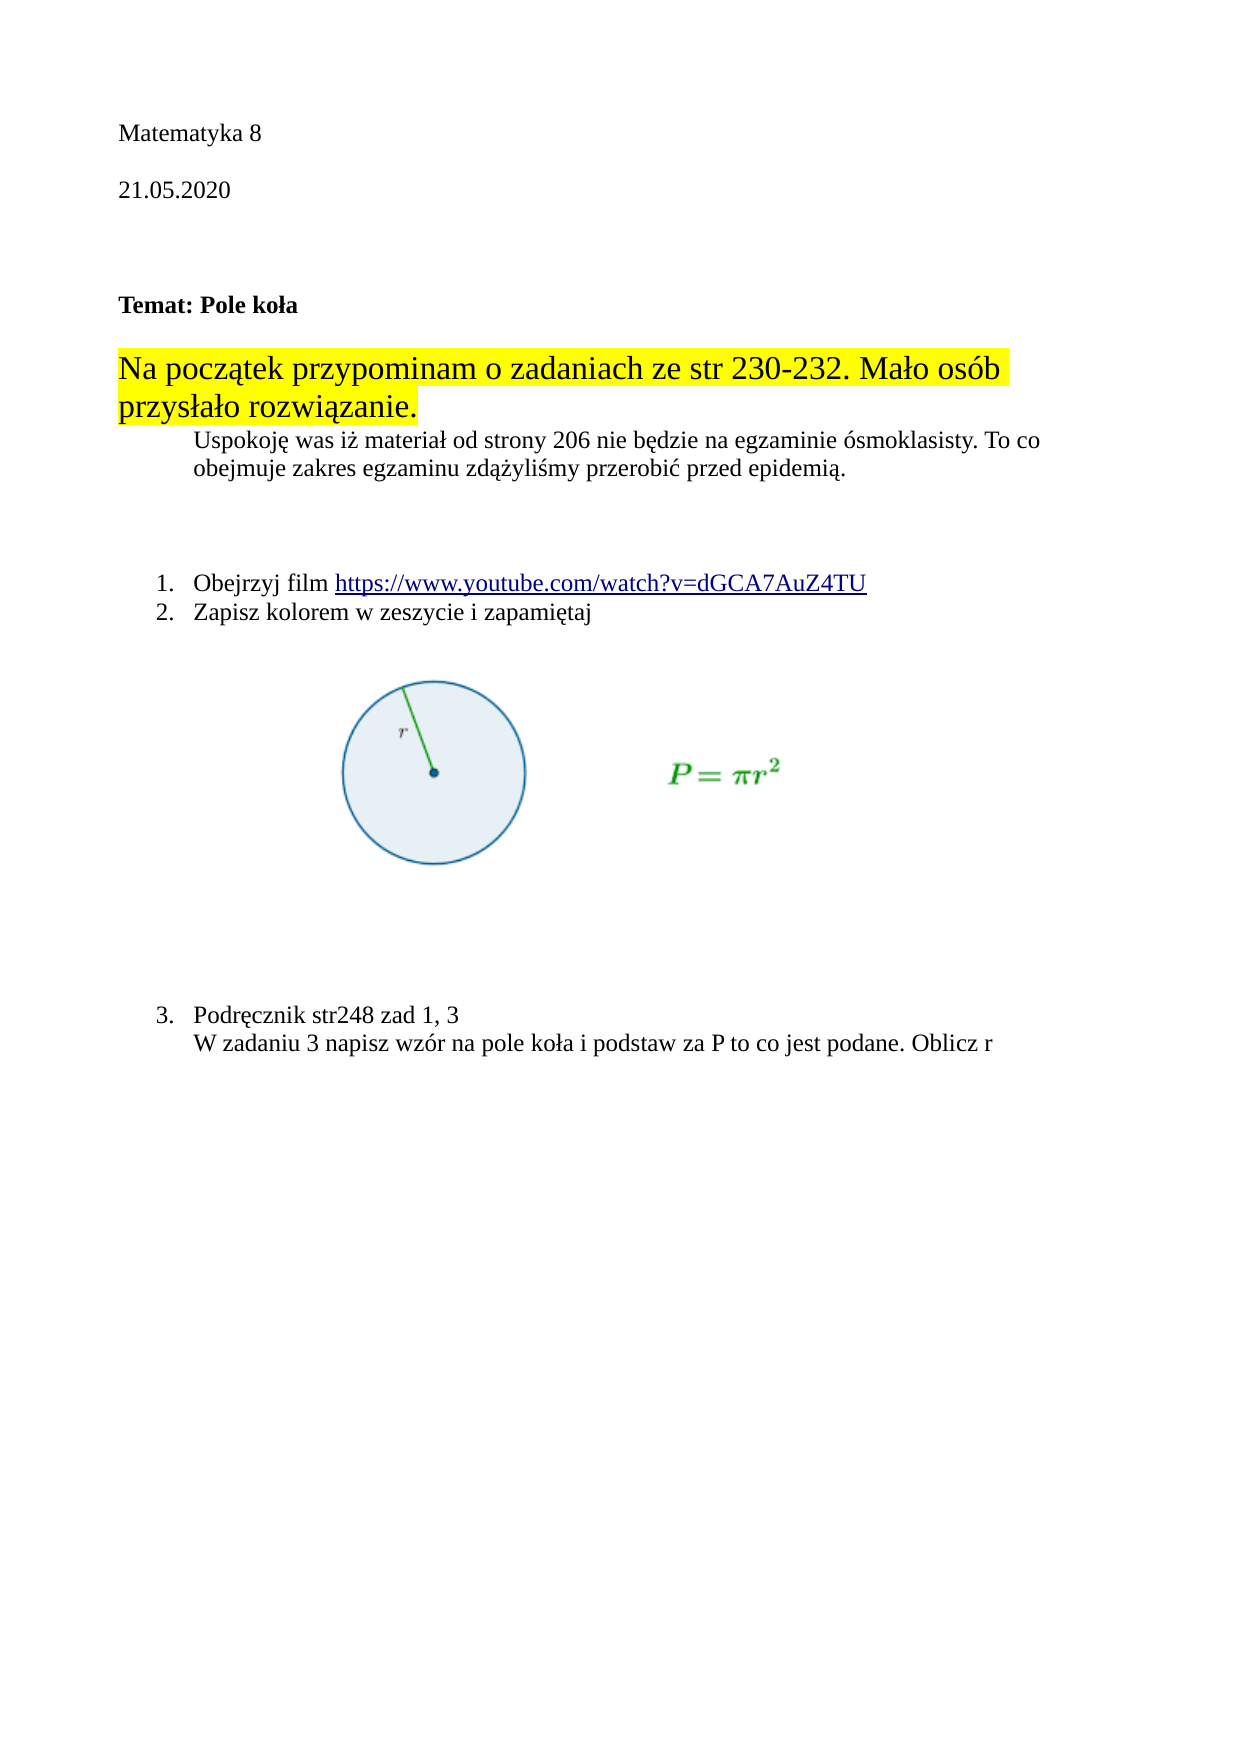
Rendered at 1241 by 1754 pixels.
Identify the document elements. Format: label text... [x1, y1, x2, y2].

picture [241, 675, 871, 871]
text Matematyka 8 [118, 118, 1122, 147]
text Na początek przypominam o zadaniach ze str 230-232. Mało osób przysłało rozwiązanie. [118, 348, 1122, 425]
text Temat: Pole koła [118, 291, 1122, 319]
list Podręcznik str248 zad 1, 3 [156, 1000, 1122, 1028]
list W zadaniu 3 napisz wzór na pole koła i podstaw za P to co jest podane. Oblicz r [156, 1028, 1122, 1057]
text 21.05.2020 [118, 176, 1122, 204]
list Obejrzyj film https://www.youtube.com/watch?v=dGCA7AuZ4TU [156, 568, 1122, 597]
list Uspokoję was iż materiał od strony 206 nie będzie na egzaminie ósmoklasisty. To co obejmuje zakres egzaminu zdążyliśmy przerobić przed epidemią. [156, 425, 1122, 482]
list Zapisz kolorem w zeszycie i zapamiętaj [156, 597, 1122, 626]
